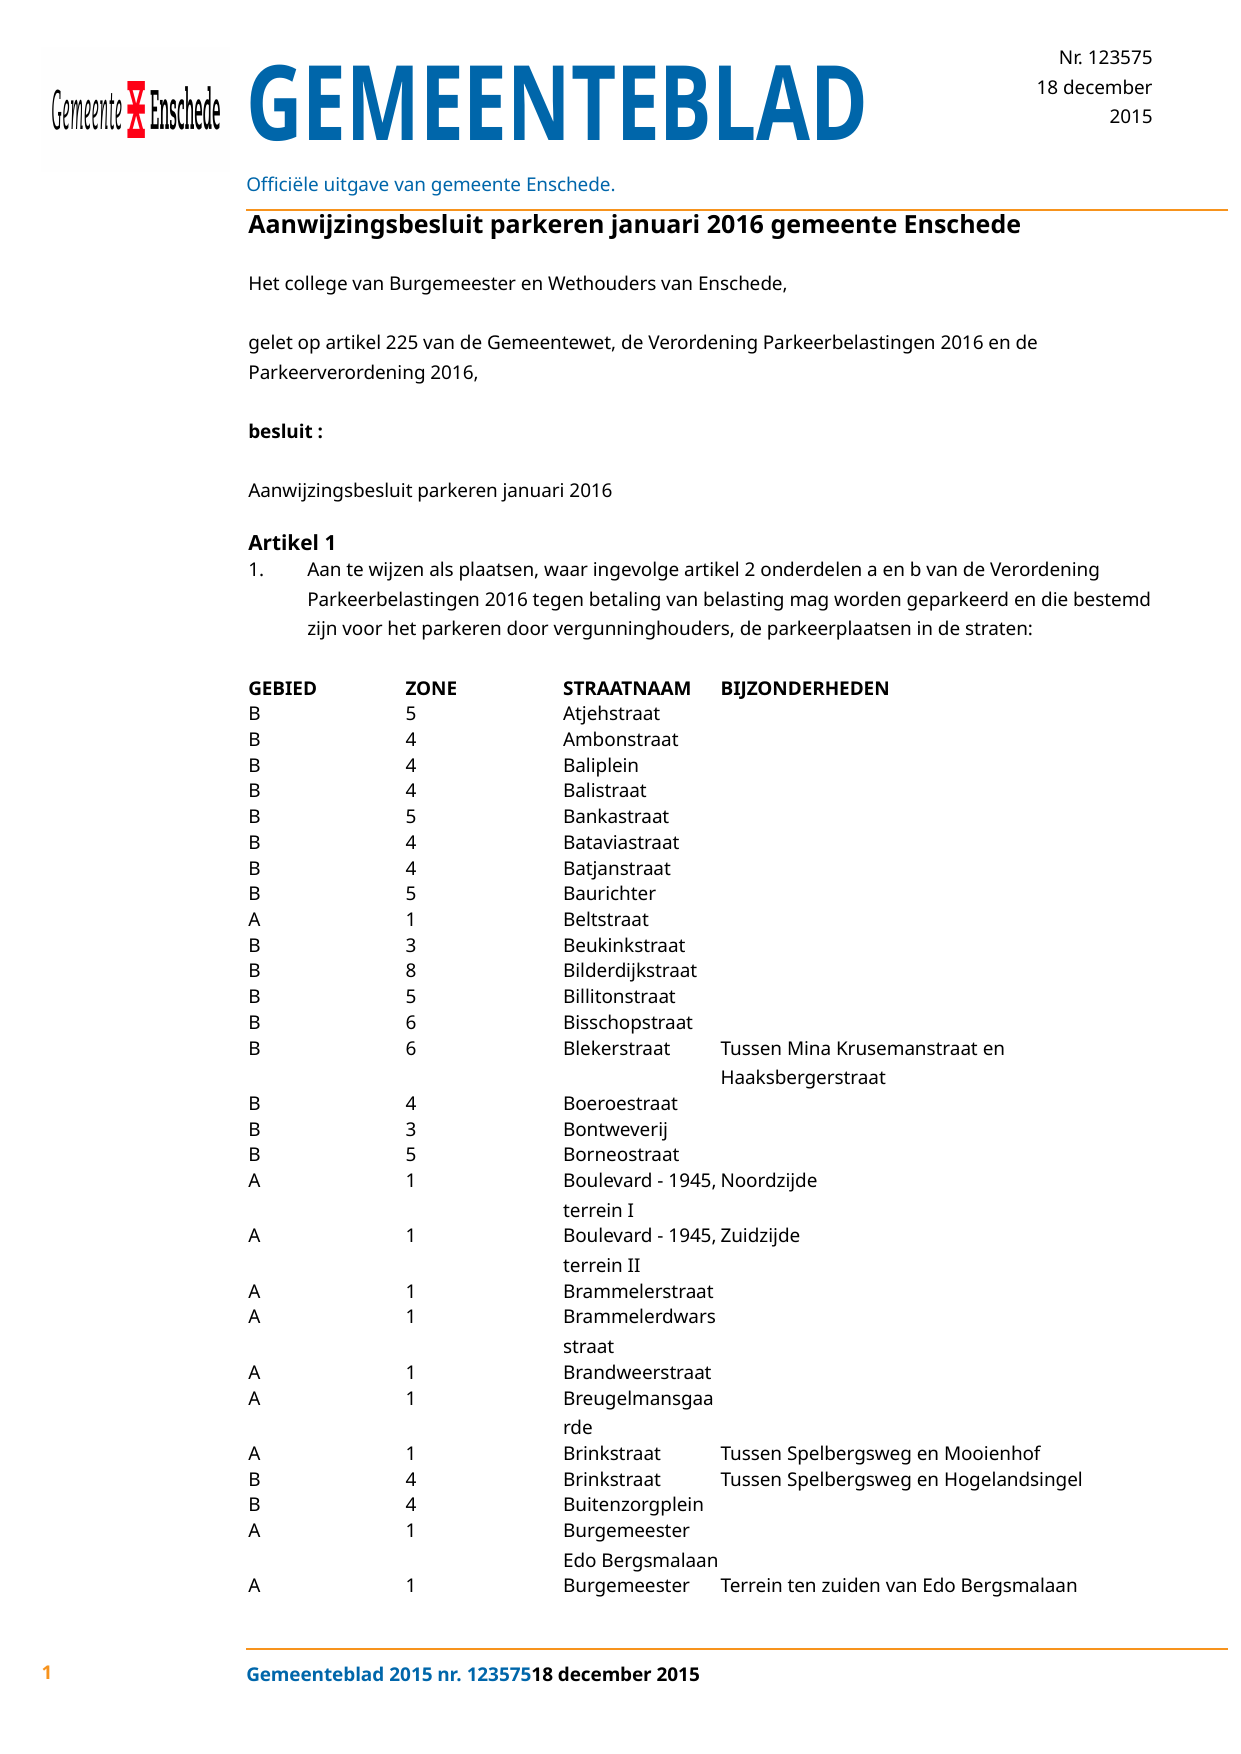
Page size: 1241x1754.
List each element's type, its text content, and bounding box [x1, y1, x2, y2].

table_cell Atjehstraat [563, 700, 720, 726]
table_cell 4 [405, 855, 563, 881]
table_cell 3 [405, 1116, 563, 1142]
table_cell [720, 778, 1152, 803]
table_cell B [248, 984, 405, 1009]
table_cell 5 [405, 1142, 563, 1167]
table_cell Billitonstraat [563, 984, 720, 1009]
table_cell [720, 1090, 1152, 1116]
table_cell B [248, 855, 405, 881]
table_cell Boulevard - 1945, terrein II [563, 1223, 720, 1278]
table_cell Bataviastraat [563, 829, 720, 855]
table_cell Baliplein [563, 752, 720, 778]
table_cell 4 [405, 778, 563, 803]
table_cell B [248, 803, 405, 829]
text gelet op artikel 225 van de Gemeentewet, de Verordening Parkeerbelastingen 2016 en de Parkeerverordening 2016, [248, 329, 1152, 385]
table_cell A [248, 1168, 405, 1223]
table_cell 6 [405, 1009, 563, 1035]
table_cell 1 [405, 1573, 563, 1598]
table_cell [720, 803, 1152, 829]
table_cell B [248, 958, 405, 983]
table_cell A [248, 1440, 405, 1466]
table_cell [720, 1009, 1152, 1035]
table_cell Brinkstraat [563, 1466, 720, 1492]
table_cell Bisschopstraat [563, 1009, 720, 1035]
table_cell [720, 1359, 1152, 1385]
table_cell A [248, 1517, 405, 1573]
table_cell Burgemeester Edo Bergsmalaan [563, 1517, 720, 1573]
table_cell [720, 726, 1152, 752]
list Aan te wijzen als plaatsen, waar ingevolge artikel 2 onderdelen a en b van de Verordening Parkeerbelastingen 2016 tegen betaling van belasting mag worden geparkeerd en die bestemd zijn voor het parkeren door vergunninghouders, de parkeerplaatsen in de straten: [248, 556, 1152, 641]
table_cell 1 [405, 1359, 563, 1385]
table_cell Baurichter [563, 881, 720, 906]
table_cell [720, 958, 1152, 983]
table_cell B [248, 1090, 405, 1116]
picture [41, 47, 231, 172]
table_cell B [248, 881, 405, 906]
table_cell Brandweerstraat [563, 1359, 720, 1385]
table_cell A [248, 1573, 405, 1598]
table_cell B [248, 726, 405, 752]
table_cell B [248, 1009, 405, 1035]
table_cell B [248, 1466, 405, 1492]
table_cell [720, 1385, 1152, 1440]
table_cell 4 [405, 1090, 563, 1116]
table_cell B [248, 1116, 405, 1142]
table_cell Terrein ten zuiden van Edo Bergsmalaan [720, 1573, 1152, 1598]
table_cell [720, 1492, 1152, 1517]
table_cell [720, 881, 1152, 906]
text Het college van Burgemeester en Wethouders van Enschede, [248, 270, 1152, 296]
table_cell Bontweverij [563, 1116, 720, 1142]
table_cell B [248, 932, 405, 958]
table_cell Boeroestraat [563, 1090, 720, 1116]
table_cell Burgemeester [563, 1573, 720, 1598]
table_cell [720, 1517, 1152, 1573]
table_header BIJZONDERHEDEN [720, 675, 1152, 700]
table_cell Beukinkstraat [563, 932, 720, 958]
table_cell B [248, 1142, 405, 1167]
table_cell Bilderdijkstraat [563, 958, 720, 983]
table_cell Ambonstraat [563, 726, 720, 752]
table_cell Borneostraat [563, 1142, 720, 1167]
table_cell 1 [405, 1385, 563, 1440]
table_cell [720, 1116, 1152, 1142]
table_cell Bankastraat [563, 803, 720, 829]
table_cell B [248, 1035, 405, 1090]
table_cell 4 [405, 752, 563, 778]
table_cell 5 [405, 984, 563, 1009]
table_cell B [248, 1492, 405, 1517]
table_cell [720, 700, 1152, 726]
table_cell [720, 906, 1152, 932]
table_cell Brammelerdwarsstraat [563, 1304, 720, 1359]
table_cell B [248, 752, 405, 778]
table_cell [720, 829, 1152, 855]
table_cell Noordzijde [720, 1168, 1152, 1223]
table_cell A [248, 1223, 405, 1278]
table_cell Beltstraat [563, 906, 720, 932]
text besluit : [248, 418, 1152, 444]
table_cell 1 [405, 906, 563, 932]
table_cell [720, 1304, 1152, 1359]
table_cell 8 [405, 958, 563, 983]
table_cell B [248, 700, 405, 726]
text Artikel 1 [248, 528, 1152, 556]
table_cell 1 [405, 1278, 563, 1304]
table_cell [720, 932, 1152, 958]
table_cell 5 [405, 700, 563, 726]
table_cell 6 [405, 1035, 563, 1090]
table_cell [720, 1278, 1152, 1304]
table_cell A [248, 1359, 405, 1385]
table_cell 4 [405, 829, 563, 855]
table_header STRAATNAAM [563, 675, 720, 700]
table_cell 4 [405, 1466, 563, 1492]
table_cell Tussen Spelbergsweg en Hogelandsingel [720, 1466, 1152, 1492]
table_cell [720, 984, 1152, 1009]
text Aanwijzingsbesluit parkeren januari 2016 gemeente Enschede [248, 211, 1152, 241]
table_cell 1 [405, 1304, 563, 1359]
table_cell 3 [405, 932, 563, 958]
table_cell Tussen Mina Krusemanstraat en Haaksbergerstraat [720, 1035, 1152, 1090]
table_cell Zuidzijde [720, 1223, 1152, 1278]
table_cell 4 [405, 1492, 563, 1517]
table_cell 5 [405, 881, 563, 906]
table_cell Brammelerstraat [563, 1278, 720, 1304]
table_header ZONE [405, 675, 563, 700]
table_cell Balistraat [563, 778, 720, 803]
table_cell [720, 855, 1152, 881]
table_cell Breugelmansgaarde [563, 1385, 720, 1440]
table_cell 1 [405, 1223, 563, 1278]
table_cell 1 [405, 1440, 563, 1466]
table_cell Boulevard - 1945, terrein I [563, 1168, 720, 1223]
table_cell 5 [405, 803, 563, 829]
table_header GEBIED [248, 675, 405, 700]
table_cell [720, 1142, 1152, 1167]
table_cell [720, 752, 1152, 778]
table_cell B [248, 778, 405, 803]
table_cell A [248, 1278, 405, 1304]
table_cell Batjanstraat [563, 855, 720, 881]
table_cell 1 [405, 1517, 563, 1573]
table_cell 4 [405, 726, 563, 752]
table_cell A [248, 1304, 405, 1359]
table_cell Brinkstraat [563, 1440, 720, 1466]
table_cell A [248, 1385, 405, 1440]
table_cell B [248, 829, 405, 855]
text Aanwijzingsbesluit parkeren januari 2016 [248, 477, 1152, 503]
table_cell Buitenzorgplein [563, 1492, 720, 1517]
table_cell Blekerstraat [563, 1035, 720, 1090]
table_cell 1 [405, 1168, 563, 1223]
table_cell A [248, 906, 405, 932]
table_cell Tussen Spelbergsweg en Mooienhof [720, 1440, 1152, 1466]
